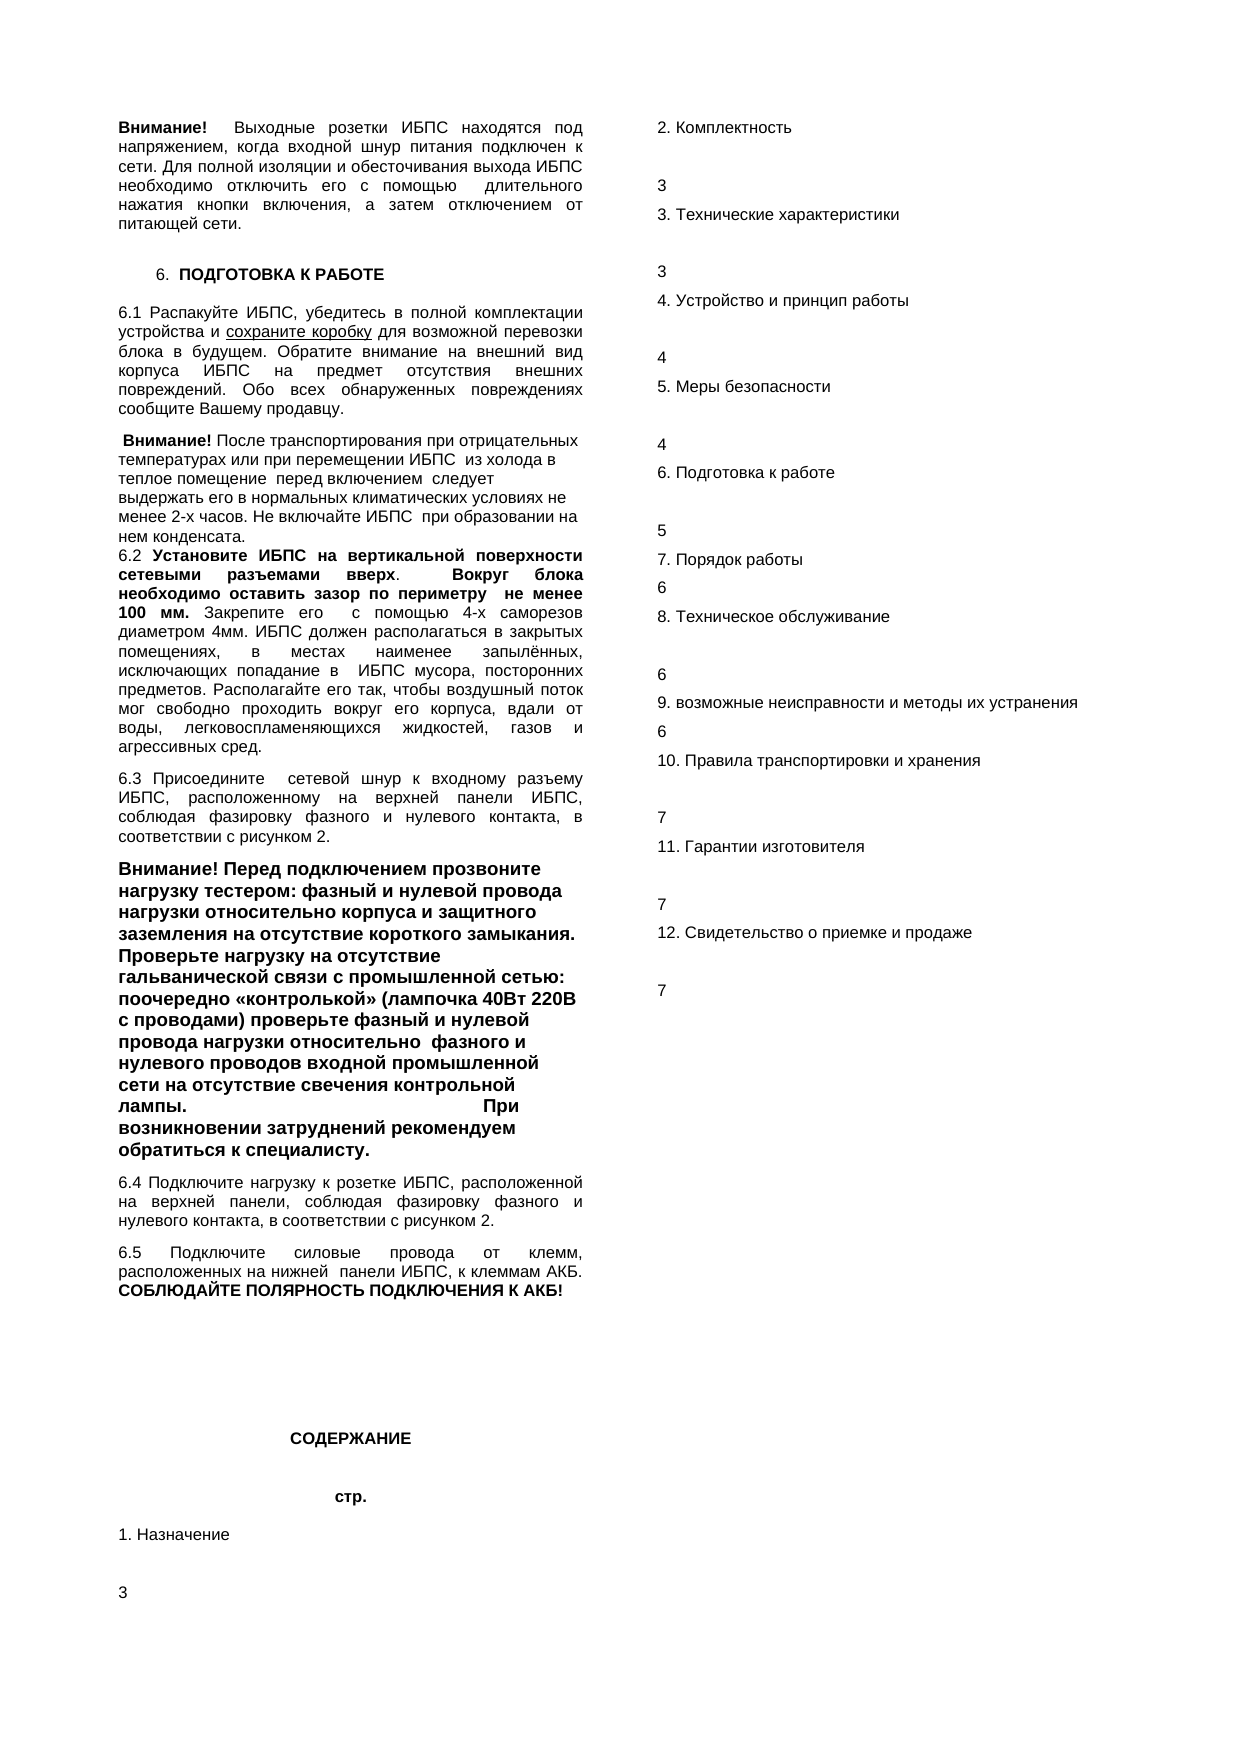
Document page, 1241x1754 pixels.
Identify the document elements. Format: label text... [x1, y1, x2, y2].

text 11. Гарантии изготовителя 7 [657, 837, 1122, 913]
text 4. Устройство и принцип работы 4 [657, 291, 1122, 367]
text 2. Комплектность 3 [657, 118, 1122, 195]
text 9. возможные неисправности и методы их устранения 6 [657, 693, 1122, 741]
text 6.2 Установите ИБПС на вертикальной поверхности сетевыми разъемами вверх. Вокруг блока необходимо оставить зазор по периметру не менее 100 мм. Закрепите его с помощью 4-х саморезов диаметром 4мм. ИБПС должен располагаться в закрытых помещениях, в местах наименее запылённых, исключающих попадание в ИБПС мусора, посторонних предметов. Располагайте его так, чтобы воздушный поток мог свободно проходить вокруг его корпуса, вдали от воды, легковоспламеняющихся жидкостей, газов и агрессивных сред. [118, 546, 583, 756]
text 6.5 Подключите силовые провода от клемм, расположенных на нижней панели ИБПС, к клеммам АКБ. СОБЛЮДАЙТЕ ПОЛЯРНОСТЬ ПОДКЛЮЧЕНИЯ К АКБ! [118, 1242, 583, 1300]
text СОДЕРЖАНИЕ [118, 1429, 583, 1448]
text 8. Техническое обслуживание 6 [657, 607, 1122, 683]
text Внимание! После транспортирования при отрицательных температурах или при перемещении ИБПС из холода в теплое помещение перед включением следует выдержать его в нормальных климатических условиях не менее 2-х часов. Не включайте ИБПС при образовании на нем конденсата. [118, 431, 583, 546]
text Внимание! Перед подключением прозвоните нагрузку тестером: фазный и нулевой провода нагрузки относительно корпуса и защитного заземления на отсутствие короткого замыкания. Проверьте нагрузку на отсутствие гальванической связи с промышленной сетью: поочередно «контролькой» (лампочка 40Вт 220В с проводами) проверьте фазный и нулевой провода нагрузки относительно фазного и нулевого проводов входной промышленной сети на отсутствие свечения контрольной лампы. При возникновении затруднений рекомендуем обратиться к специалисту. [118, 858, 583, 1160]
text 6.1 Распакуйте ИБПС, убедитесь в полной комплектации устройства и сохраните коробку для возможной перевозки блока в будущем. Обратите внимание на внешний вид корпуса ИБПС на предмет отсутствия внешних повреждений. Обо всех обнаруженных повреждениях сообщите Вашему продавцу. [118, 303, 583, 418]
text 10. Правила транспортировки и хранения 7 [657, 751, 1122, 827]
text 5. Меры безопасности 4 [657, 377, 1122, 453]
text 7. Порядок работы 6 [657, 549, 1122, 597]
text 1. Назначение 3 [118, 1525, 583, 1602]
text Внимание! Выходные розетки ИБПС находятся под напряжением, когда входной шнур питания подключен к сети. Для полной изоляции и обесточивания выхода ИБПС необходимо отключить его с помощью длительного нажатия кнопки включения, а затем отключением от питающей сети. [118, 118, 583, 233]
text 6. ПОДГОТОВКА К РАБОТЕ [156, 265, 583, 284]
text 6.4 Подключите нагрузку к розетке ИБПС, расположенной на верхней панели, соблюдая фазировку фазного и нулевого контакта, в соответствии с рисунком 2. [118, 1172, 583, 1230]
text 3. Технические характеристики 3 [657, 204, 1122, 281]
text 12. Свидетельство о приемке и продаже 7 [657, 923, 1122, 1000]
text 6.3 Присоедините сетевой шнур к входному разъему ИБПС, расположенному на верхней панели ИБПС, соблюдая фазировку фазного и нулевого контакта, в соответствии с рисунком 2. [118, 769, 583, 846]
text стр. [118, 1467, 583, 1506]
text 6. Подготовка к работе 5 [657, 463, 1122, 540]
